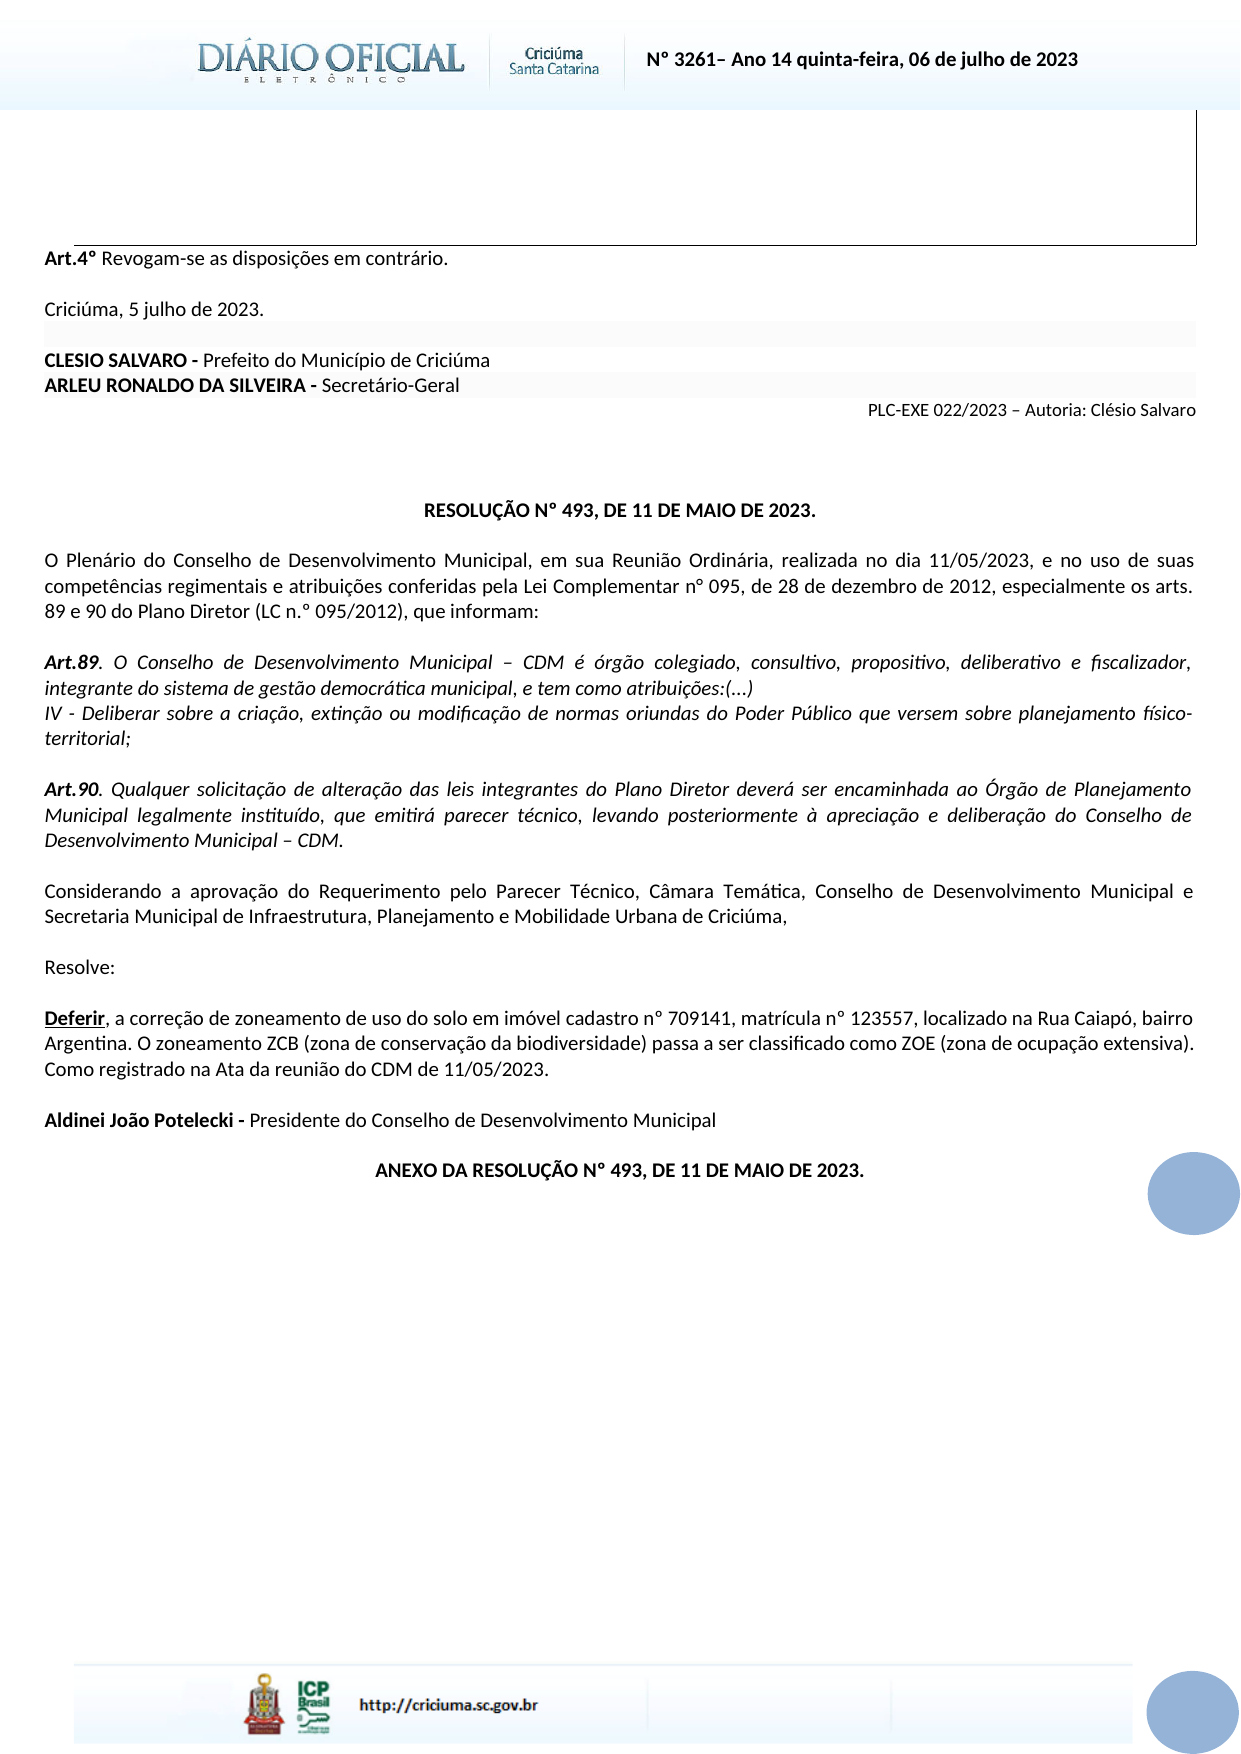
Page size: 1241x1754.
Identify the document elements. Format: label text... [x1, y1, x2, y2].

text Considerando a aprovação do Requerimento pelo Parecer Técnico, Câmara Temática, Conselho de Desenvolvimento Municipal e Secretaria Municipal de Infraestrutura, Planejamento e Mobilidade Urbana de Criciúma, [44, 878, 1196, 929]
text Art.89. O Conselho de Desenvolvimento Municipal – CDM é órgão colegiado, consultivo, propositivo, deliberativo e fiscalizador, integrante do sistema de gestão democrática municipal, e tem como atribuições:(...) [44, 649, 1196, 700]
text CLESIO SALVARO - Prefeito do Município de Criciúma [44, 347, 1196, 372]
text Aldinei João Potelecki - Presidente do Conselho de Desenvolvimento Municipal [44, 1107, 1196, 1132]
text ANEXO DA RESOLUÇÃO Nº 493, DE 11 DE MAIO DE 2023. [44, 1158, 1168, 1183]
text Deferir, a correção de zoneamento de uso do solo em imóvel cadastro nº 709141, matrícula nº 123557, localizado na Rua Caiapó, bairro Argentina. O zoneamento ZCB (zona de conservação da biodiversidade) passa a ser classificado como ZOE (zona de ocupação extensiva). Como registrado na Ata da reunião do CDM de 11/05/2023. [44, 1005, 1196, 1081]
text Art.4º Revogam-se as disposições em contrário. [44, 245, 1196, 271]
text RESOLUÇÃO Nº 493, DE 11 DE MAIO DE 2023. [44, 497, 1196, 522]
text Criciúma, 5 julho de 2023. [44, 296, 1196, 321]
text IV - Deliberar sobre a criação, extinção ou modificação de normas oriundas do Poder Público que versem sobre planejamento físico-territorial; [44, 700, 1196, 751]
text O Plenário do Conselho de Desenvolvimento Municipal, em sua Reunião Ordinária, realizada no dia 11/05/2023, e no uso de suas competências regimentais e atribuições conferidas pela Lei Complementar n° 095, de 28 de dezembro de 2012, especialmente os arts. 89 e 90 do Plano Diretor (LC n.º 095/2012), que informam: [44, 548, 1196, 624]
text PLC-EXE 022/2023 – Autoria: Clésio Salvaro [44, 398, 1196, 421]
text Art.90. Qualquer solicitação de alteração das leis integrantes do Plano Diretor deverá ser encaminhada ao Órgão de Planejamento Municipal legalmente instituído, que emitirá parecer técnico, levando posteriormente à apreciação e deliberação do Conselho de Desenvolvimento Municipal – CDM. [44, 776, 1196, 853]
text Resolve: [44, 954, 1196, 980]
text ARLEU RONALDO DA SILVEIRA - Secretário-Geral [44, 372, 1196, 398]
